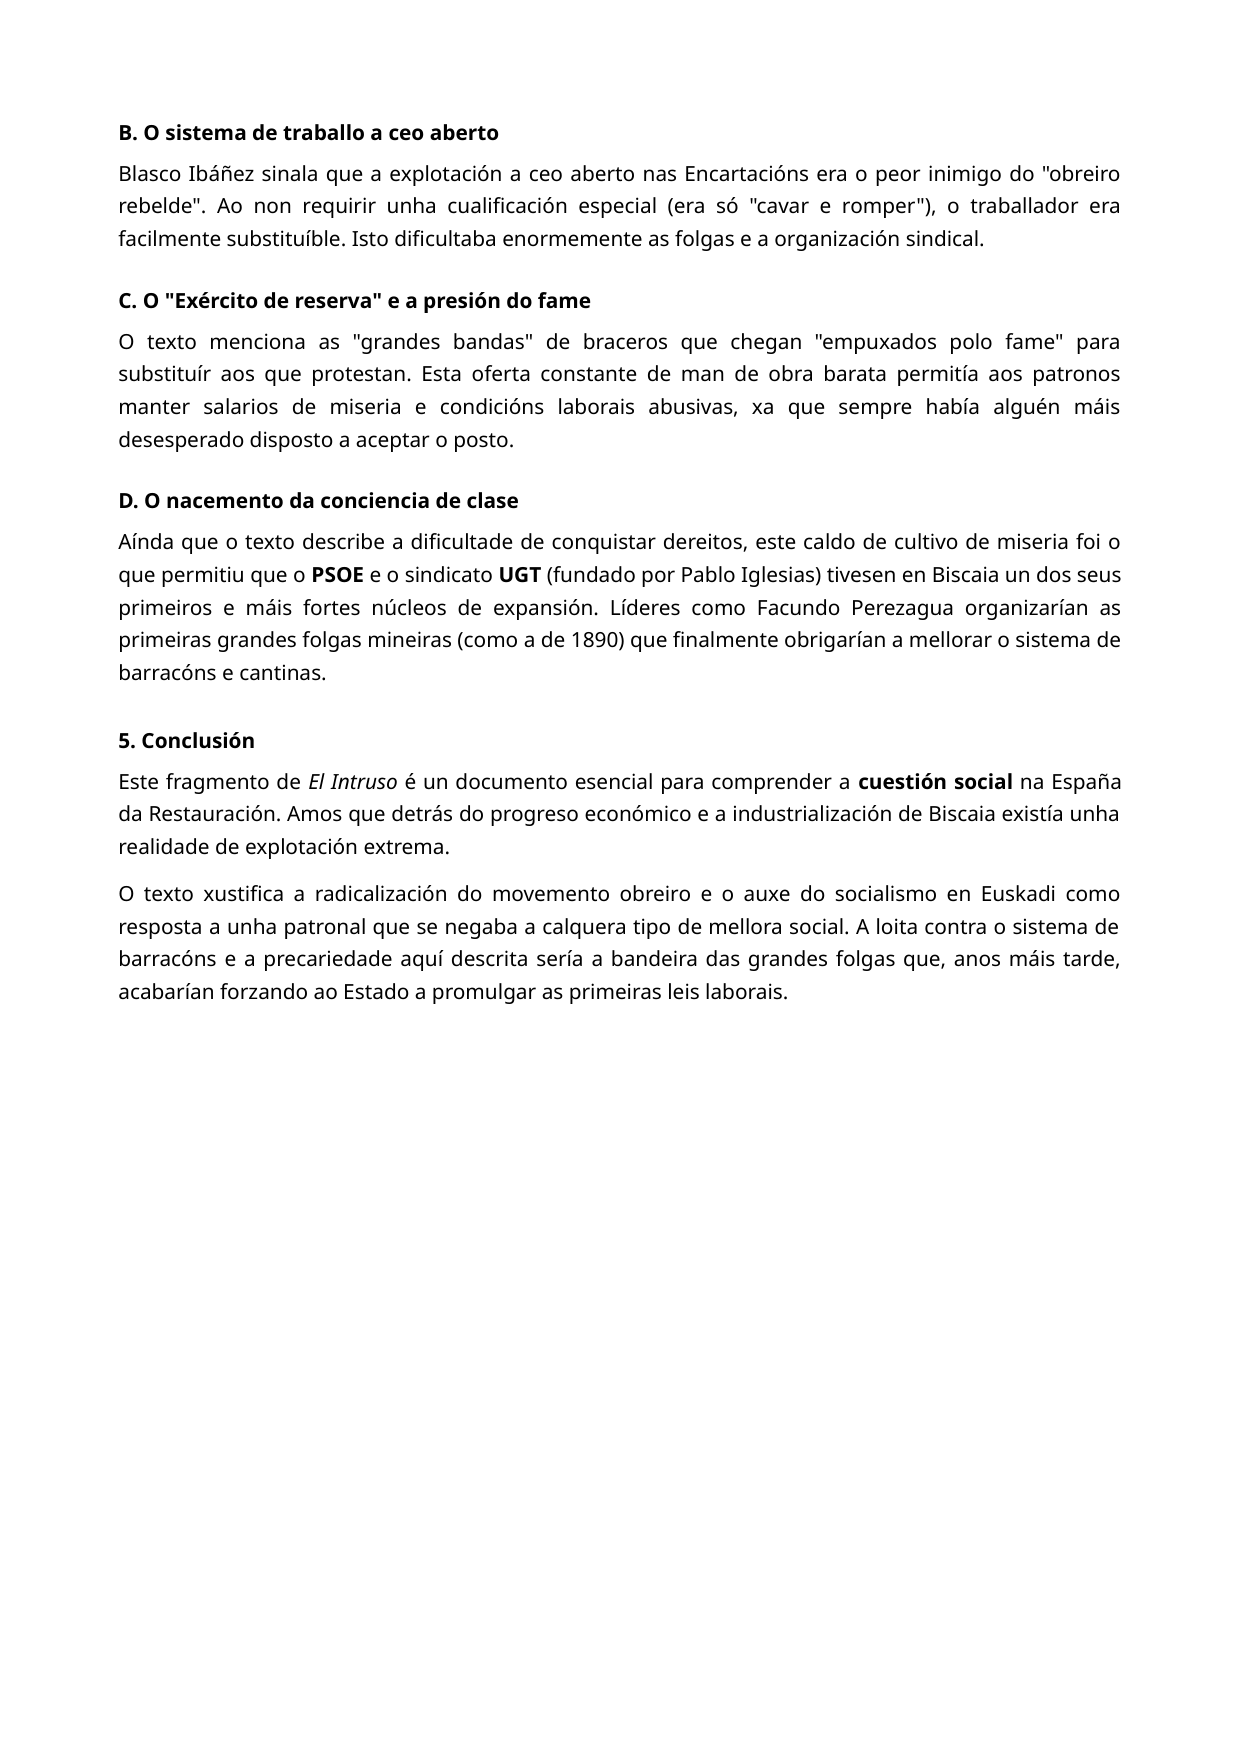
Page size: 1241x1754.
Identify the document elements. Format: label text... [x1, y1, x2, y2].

text Este fragmento de El Intruso é un documento esencial para comprender a cuestión social na España da Restauración. Amos que detrás do progreso económico e a industrialización de Biscaia existía unha realidade de explotación extrema. [118, 767, 1122, 861]
subtitle C. O "Exército de reserva" e a presión do fame [118, 286, 1122, 314]
text Aínda que o texto describe a dificultade de conquistar dereitos, este caldo de cultivo de miseria foi o que permitiu que o PSOE e o sindicato UGT (fundado por Pablo Iglesias) tivesen en Biscaia un dos seus primeiros e máis fortes núcleos de expansión. Líderes como Facundo Perezagua organizarían as primeiras grandes folgas mineiras (como a de 1890) que finalmente obrigarían a mellorar o sistema de barracóns e cantinas. [118, 527, 1122, 686]
subtitle B. O sistema de traballo a ceo aberto [118, 118, 1122, 147]
subtitle D. O nacemento da conciencia de clase [118, 487, 1122, 515]
text O texto xustifica a radicalización do movemento obreiro e o auxe do socialismo en Euskadi como resposta a unha patronal que se negaba a calquera tipo de mellora social. A loita contra o sistema de barracóns e a precariedade aquí descrita sería a bandeira das grandes folgas que, anos máis tarde, acabarían forzando ao Estado a promulgar as primeiras leis laborais. [118, 879, 1122, 1006]
text O texto menciona as "grandes bandas" de braceros que chegan "empuxados polo fame" para substituír aos que protestan. Esta oferta constante de man de obra barata permitía aos patronos manter salarios de miseria e condicións laborais abusivas, xa que sempre había alguén máis desesperado disposto a aceptar o posto. [118, 327, 1122, 453]
subtitle 5. Conclusión [118, 726, 1122, 754]
text Blasco Ibáñez sinala que a explotación a ceo aberto nas Encartacións era o peor inimigo do "obreiro rebelde". Ao non requirir unha cualificación especial (era só "cavar e romper"), o traballador era facilmente substituíble. Isto dificultaba enormemente as folgas e a organización sindical. [118, 159, 1122, 253]
